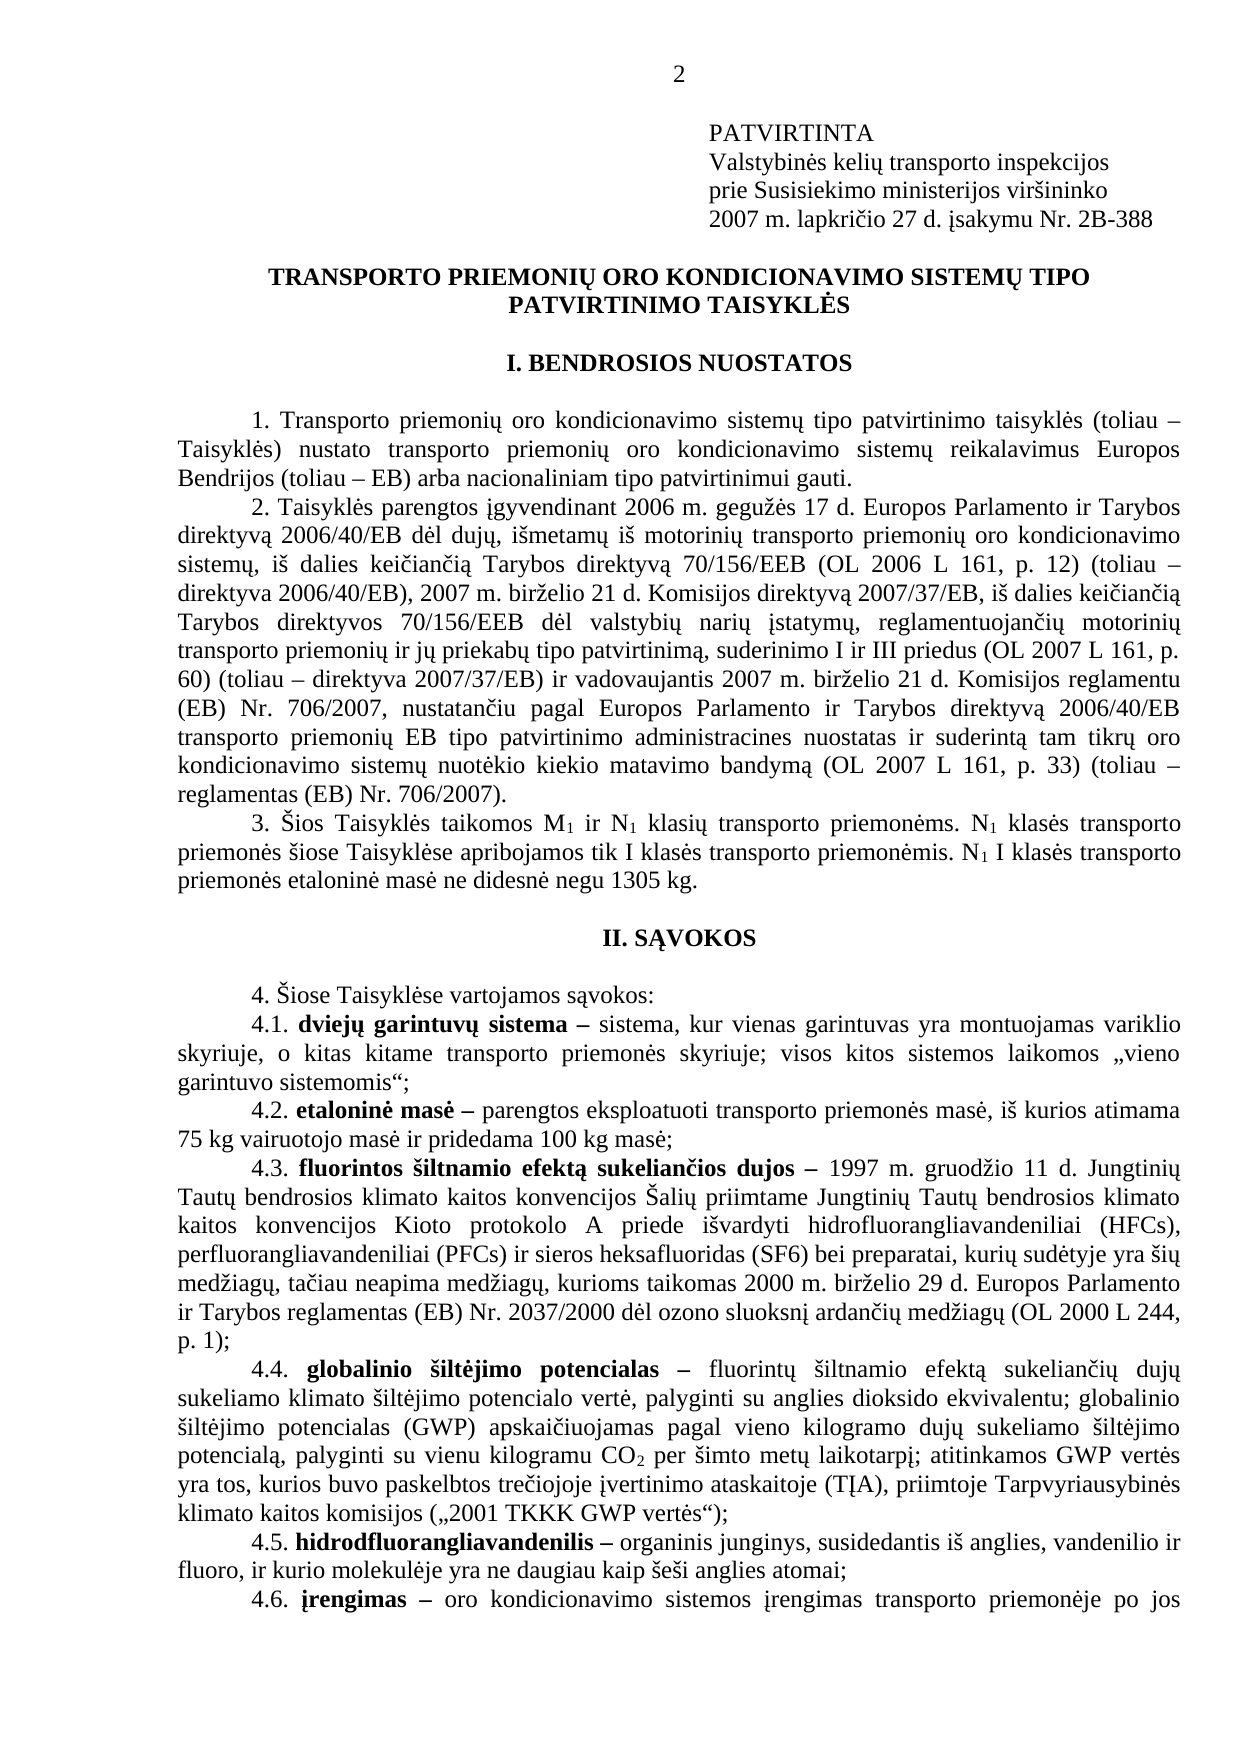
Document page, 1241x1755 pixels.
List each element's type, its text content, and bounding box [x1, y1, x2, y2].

text 4.2. etaloninė masė – parengtos eksploatuoti transporto priemonės masė, iš kurios atimama 75 kg vairuotojo masė ir pridedama 100 kg masė; [177, 1096, 1181, 1153]
text PATVIRTINTA [709, 118, 1181, 147]
text 4.1. dviejų garintuvų sistema – sistema, kur vienas garintuvas yra montuojamas variklio skyriuje, o kitas kitame transporto priemonės skyriuje; visos kitos sistemos laikomos „vieno garintuvo sistemomis“; [177, 1009, 1181, 1096]
text 4. Šiose Taisyklėse vartojamos sąvokos: [177, 981, 1181, 1009]
text 4.4. globalinio šiltėjimo potencialas – fluorintų šiltnamio efektą sukeliančių dujų sukeliamo klimato šiltėjimo potencialo vertė, palyginti su anglies dioksido ekvivalentu; globalinio šiltėjimo potencialas (GWP) apskaičiuojamas pagal vieno kilogramo dujų sukeliamo šiltėjimo potencialą, palyginti su vienu kilogramu CO2 per šimto metų laikotarpį; atitinkamos GWP vertės yra tos, kurios buvo paskelbtos trečiojoje įvertinimo ataskaitoje (TĮA), priimtoje Tarpvyriausybinės klimato kaitos komisijos („2001 TKKK GWP vertės“); [177, 1354, 1181, 1527]
text 4.6. įrengimas – oro kondicionavimo sistemos įrengimas transporto priemonėje po jos [177, 1584, 1181, 1613]
text I. BENDROSIOS NUOSTATOS [177, 348, 1181, 377]
text 4.5. hidrodfluorangliavandenilis – organinis junginys, susidedantis iš anglies, vandenilio ir fluoro, ir kurio molekulėje yra ne daugiau kaip šeši anglies atomai; [177, 1527, 1181, 1584]
text 2007 m. lapkričio 27 d. įsakymu Nr. 2B-388 [177, 204, 1181, 233]
text 3. Šios Taisyklės taikomos M1 ir N1 klasių transporto priemonėms. N1 klasės transporto priemonės šiose Taisyklėse apribojamos tik I klasės transporto priemonėmis. N1 I klasės transporto priemonės etaloninė masė ne didesnė negu 1305 kg. [177, 808, 1181, 894]
text TRANSPORTO PRIEMONIŲ ORO KONDICIONAVIMO SISTEMŲ TIPO PATVIRTINIMO TAISYKLĖS [177, 262, 1181, 319]
text Valstybinės kelių transporto inspekcijos [177, 147, 1181, 176]
text 1. Transporto priemonių oro kondicionavimo sistemų tipo patvirtinimo taisyklės (toliau – Taisyklės) nustato transporto priemonių oro kondicionavimo sistemų reikalavimus Europos Bendrijos (toliau – EB) arba nacionaliniam tipo patvirtinimui gauti. [177, 406, 1181, 492]
text prie Susisiekimo ministerijos viršininko [177, 176, 1181, 204]
text II. SĄVOKOS [177, 923, 1181, 952]
text 2. Taisyklės parengtos įgyvendinant 2006 m. gegužės 17 d. Europos Parlamento ir Tarybos direktyvą 2006/40/EB dėl dujų, išmetamų iš motorinių transporto priemonių oro kondicionavimo sistemų, iš dalies keičiančią Tarybos direktyvą 70/156/EEB (OL 2006 L 161, p. 12) (toliau – direktyva 2006/40/EB), 2007 m. birželio 21 d. Komisijos direktyvą 2007/37/EB, iš dalies keičiančią Tarybos direktyvos 70/156/EEB dėl valstybių narių įstatymų, reglamentuojančių motorinių transporto priemonių ir jų priekabų tipo patvirtinimą, suderinimo I ir III priedus (OL 2007 L 161, p. 60) (toliau – direktyva 2007/37/EB) ir vadovaujantis 2007 m. birželio 21 d. Komisijos reglamentu (EB) Nr. 706/2007, nustatančiu pagal Europos Parlamento ir Tarybos direktyvą 2006/40/EB transporto priemonių EB tipo patvirtinimo administracines nuostatas ir suderintą tam tikrų oro kondicionavimo sistemų nuotėkio kiekio matavimo bandymą (OL 2007 L 161, p. 33) (toliau – reglamentas (EB) Nr. 706/2007). [177, 492, 1181, 808]
text 4.3. fluorintos šiltnamio efektą sukeliančios dujos – 1997 m. gruodžio 11 d. Jungtinių Tautų bendrosios klimato kaitos konvencijos Šalių priimtame Jungtinių Tautų bendrosios klimato kaitos konvencijos Kioto protokolo A priede išvardyti hidrofluorangliavandeniliai (HFCs), perfluorangliavandeniliai (PFCs) ir sieros heksafluoridas (SF6) bei preparatai, kurių sudėtyje yra šių medžiagų, tačiau neapima medžiagų, kurioms taikomas 2000 m. birželio 29 d. Europos Parlamento ir Tarybos reglamentas (EB) Nr. 2037/2000 dėl ozono sluoksnį ardančių medžiagų (OL 2000 L 244, p. 1); [177, 1153, 1181, 1354]
